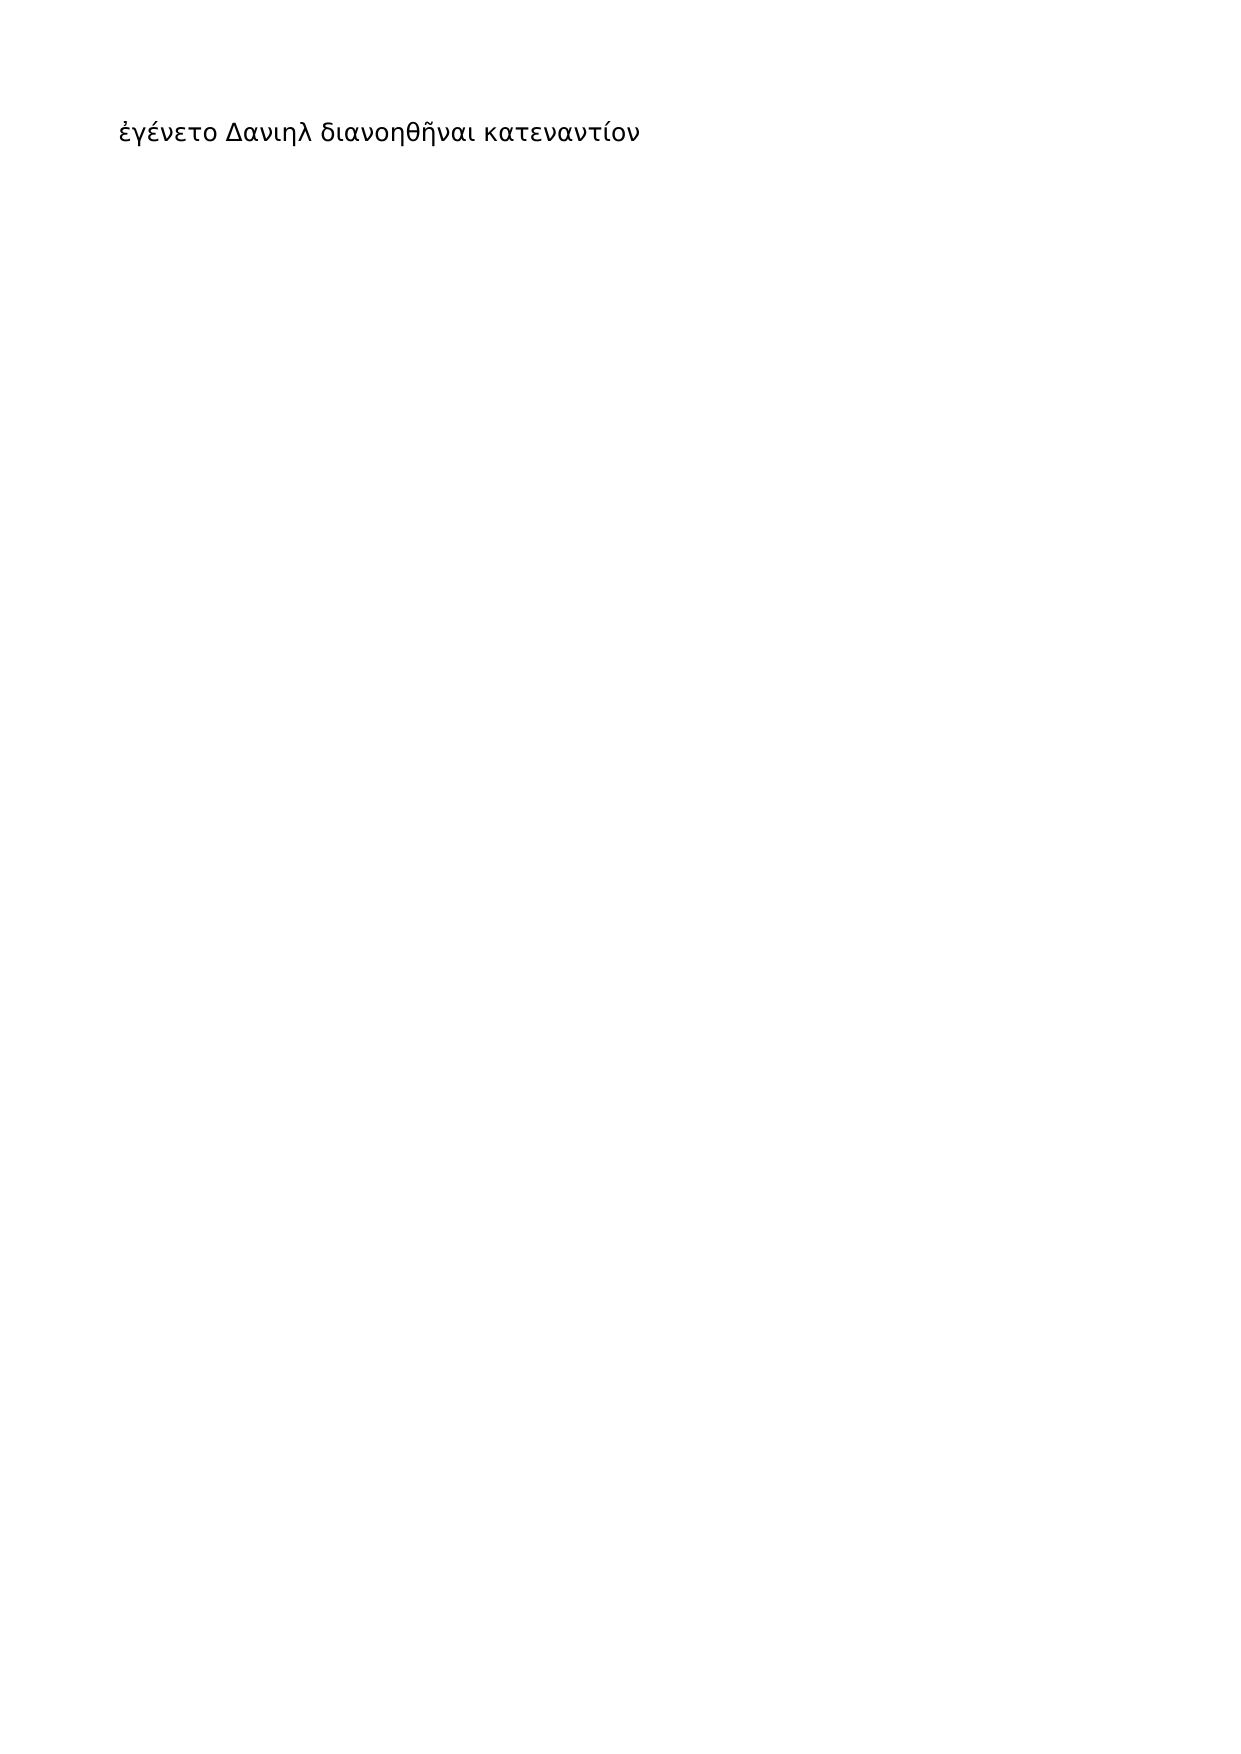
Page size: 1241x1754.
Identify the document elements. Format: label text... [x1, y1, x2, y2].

text ἐγένετο Δανιηλ διανοηθῆναι κατεναντίον [118, 118, 1122, 147]
